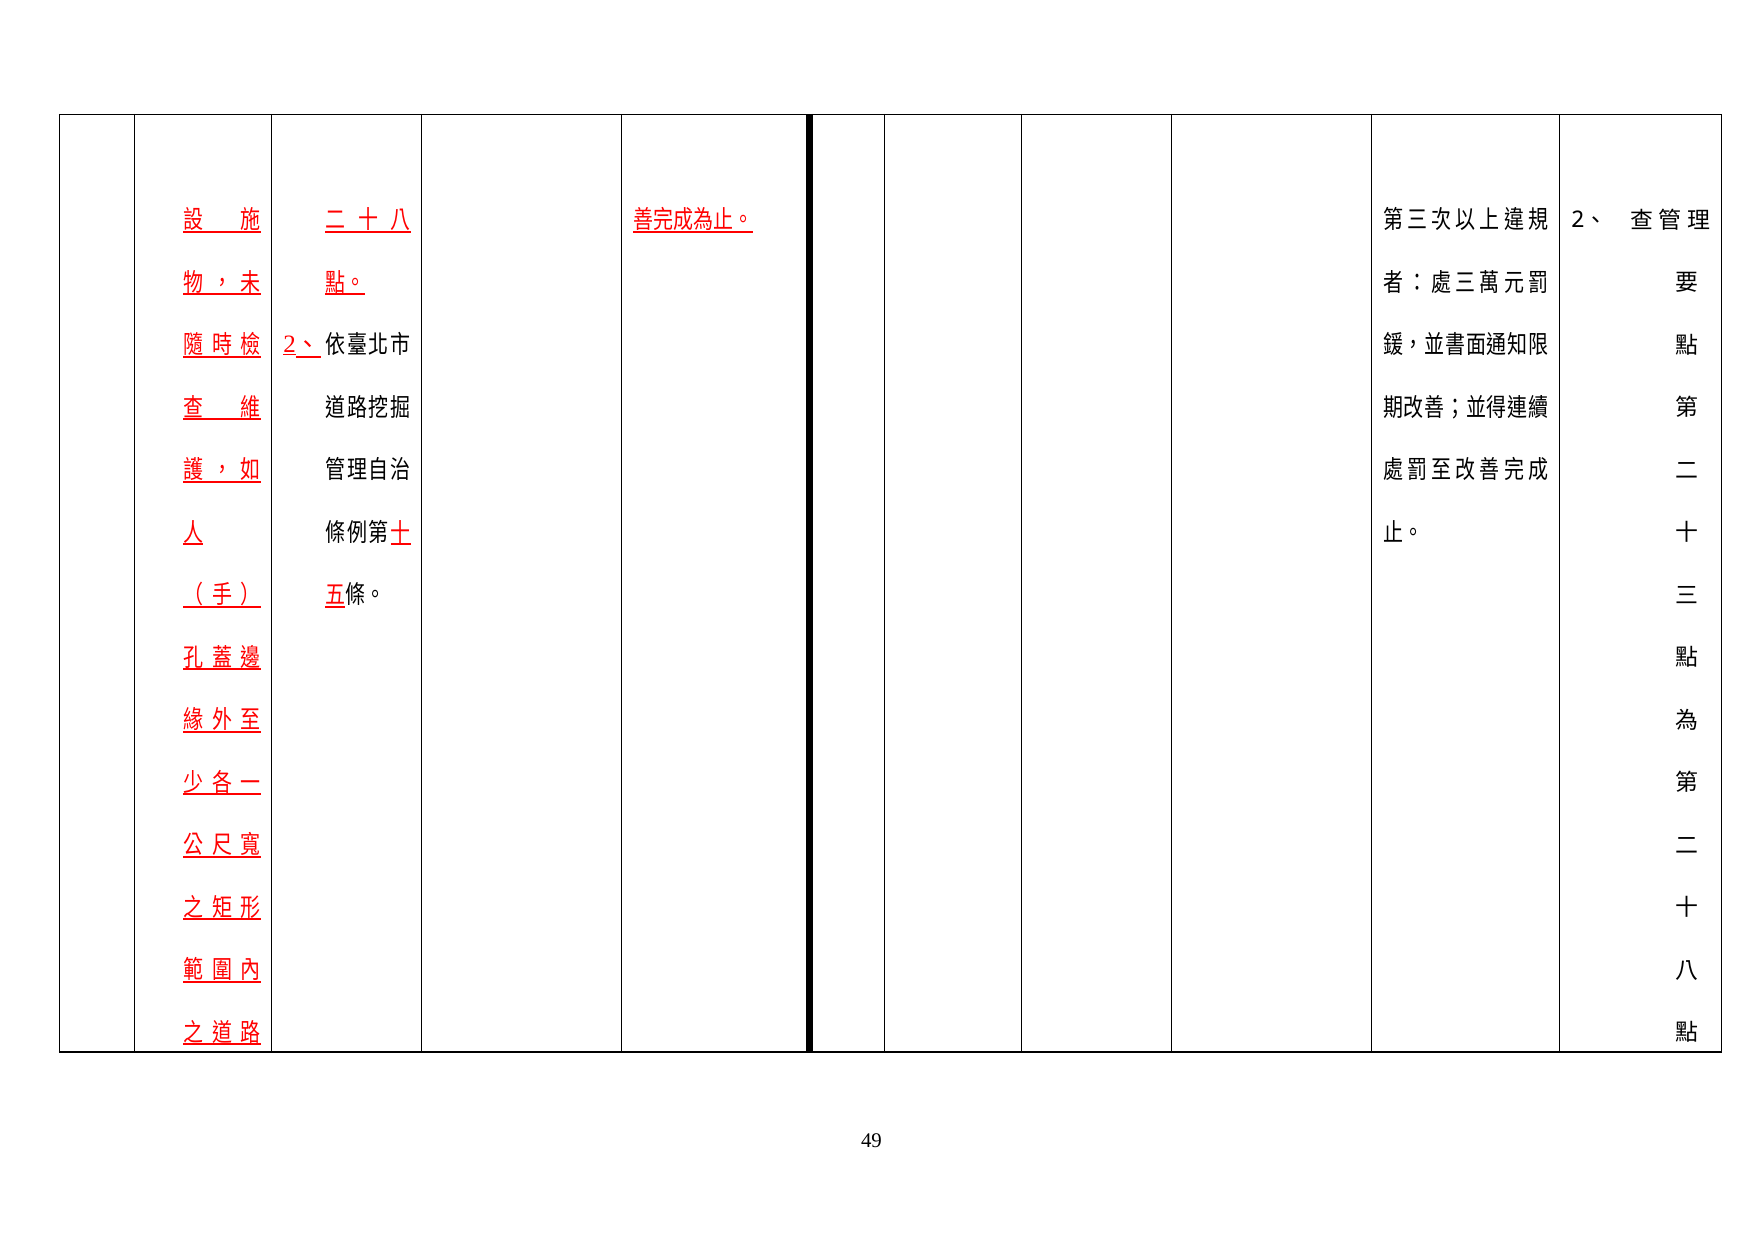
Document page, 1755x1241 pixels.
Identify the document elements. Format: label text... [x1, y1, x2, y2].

table_cell 設施物，未隨時檢查維護，如人（手）孔蓋邊緣外至少各一公尺寬之矩形範圍內之道路 [135, 115, 271, 1051]
table_cell [422, 115, 621, 1051]
table_cell [813, 115, 884, 1051]
table_cell 善完成為止。 [622, 115, 806, 1051]
table_cell 第三次以上違規者：處三萬元罰鍰，並書面通知限期改善；並得連續處罰至改善完成止。 [1372, 115, 1559, 1051]
table_cell 依臺北市道路挖掘管理自治條例第十九條及臺北市道路挖掘施工維護管理要點第二十三點第一項、第二十八點。 依臺北市道路挖掘管理自治條例第十五條。 [272, 115, 421, 1051]
table_cell [885, 115, 1021, 1051]
table_cell [1172, 115, 1371, 1051]
table_cell 同項次（五）第1款之說明。 查管理要點第二十三點為第二十八點保固責任的具體化，爰依管理要點第二十八點踐行書面通知限期改善程序。 [1560, 115, 1721, 1051]
table_cell [60, 115, 134, 1051]
table_cell [1022, 115, 1171, 1051]
